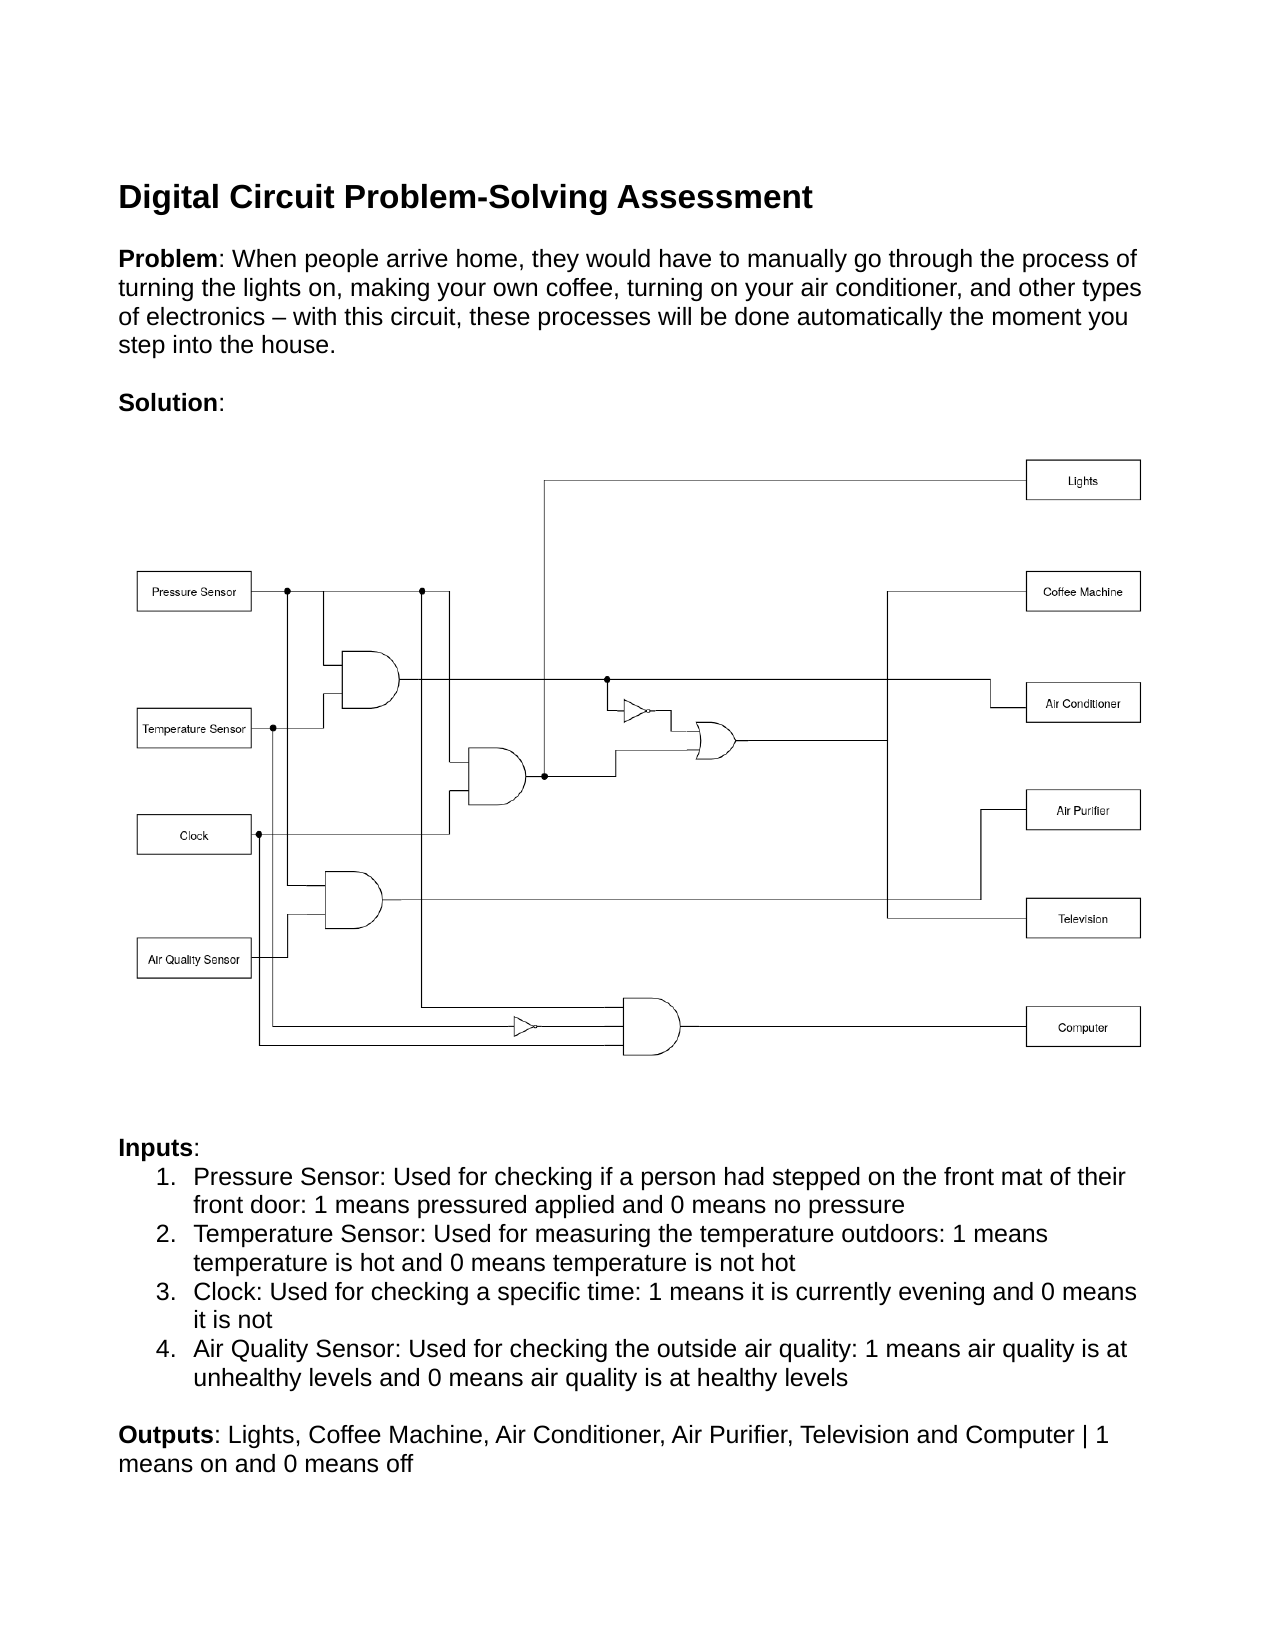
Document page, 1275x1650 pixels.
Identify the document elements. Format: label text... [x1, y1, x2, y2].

picture [118, 416, 1157, 1105]
text Outputs: Lights, Coffee Machine, Air Conditioner, Air Purifier, Television and Computer | 1 means on and 0 means off [118, 1421, 1157, 1478]
list Temperature Sensor: Used for measuring the temperature outdoors: 1 means temperature is hot and 0 means temperature is not hot [156, 1219, 1157, 1277]
text Problem: When people arrive home, they would have to manually go through the process of turning the lights on, making your own coffee, turning on your air conditioner, and other types of electronics – with this circuit, these processes will be done automatically the moment you step into the house. [118, 244, 1157, 359]
text Digital Circuit Problem-Solving Assessment [118, 177, 1157, 215]
list Pressure Sensor: Used for checking if a person had stepped on the front mat of their front door: 1 means pressured applied and 0 means no pressure [156, 1162, 1157, 1219]
text Inputs: [118, 1105, 1157, 1162]
list Clock: Used for checking a specific time: 1 means it is currently evening and 0 means it is not [156, 1277, 1157, 1334]
list Air Quality Sensor: Used for checking the outside air quality: 1 means air quality is at unhealthy levels and 0 means air quality is at healthy levels [156, 1334, 1157, 1392]
text Solution: [118, 388, 1157, 416]
